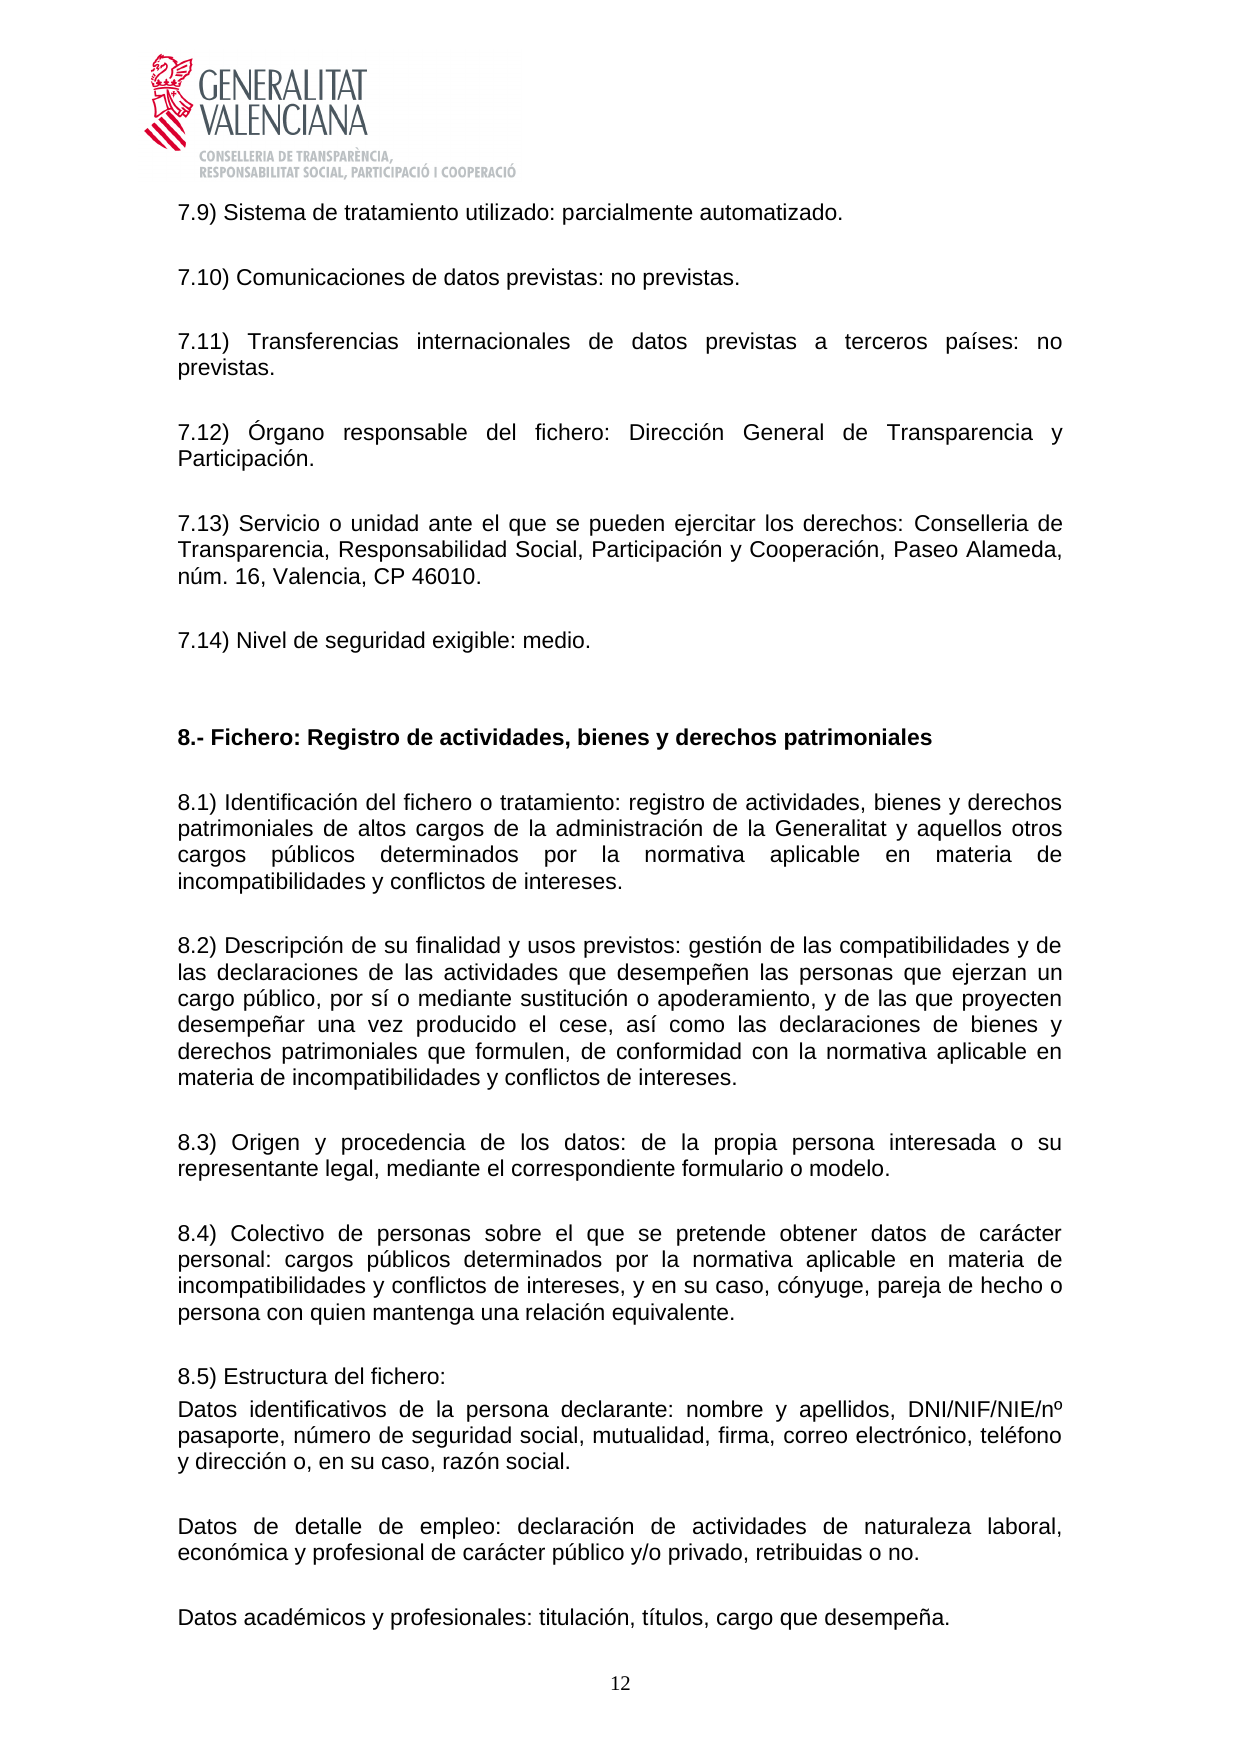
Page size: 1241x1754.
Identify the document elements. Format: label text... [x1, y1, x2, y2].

text Datos de detalle de empleo: declaración de actividades de naturaleza laboral, económica y profesional de carácter público y/o privado, retribuidas o no. [177, 1513, 1063, 1566]
text 7.13) Servicio o unidad ante el que se pueden ejercitar los derechos: Conselleria de Transparencia, Responsabilidad Social, Participación y Cooperación, Paseo Alameda, núm. 16, Valencia, CP 46010. [177, 510, 1063, 589]
text 8.2) Descripción de su finalidad y usos previstos: gestión de las compatibilidades y de las declaraciones de las actividades que desempeñen las personas que ejerzan un cargo público, por sí o mediante sustitución o apoderamiento, y de las que proyecten desempeñar una vez producido el cese, así como las declaraciones de bienes y derechos patrimoniales que formulen, de conformidad con la normativa aplicable en materia de incompatibilidades y conflictos de intereses. [177, 932, 1063, 1090]
text 7.9) Sistema de tratamiento utilizado: parcialmente automatizado. [177, 199, 1063, 225]
text 8.1) Identificación del fichero o tratamiento: registro de actividades, bienes y derechos patrimoniales de altos cargos de la administración de la Generalitat y aquellos otros cargos públicos determinados por la normativa aplicable en materia de incompatibilidades y conflictos de intereses. [177, 789, 1063, 894]
picture [138, 49, 522, 182]
text 8.- Fichero: Registro de actividades, bienes y derechos patrimoniales [177, 724, 1063, 750]
text 8.4) Colectivo de personas sobre el que se pretende obtener datos de carácter personal: cargos públicos determinados por la normativa aplicable en materia de incompatibilidades y conflictos de intereses, y en su caso, cónyuge, pareja de hecho o persona con quien mantenga una relación equivalente. [177, 1219, 1063, 1325]
text Datos académicos y profesionales: titulación, títulos, cargo que desempeña. [177, 1604, 1063, 1630]
text 7.10) Comunicaciones de datos previstas: no previstas. [177, 263, 1063, 290]
text 7.12) Órgano responsable del fichero: Dirección General de Transparencia y Participación. [177, 419, 1063, 472]
text 8.5) Estructura del fichero: [177, 1363, 1063, 1389]
text Datos identificativos de la persona declarante: nombre y apellidos, DNI/NIF/NIE/nº pasaporte, número de seguridad social, mutualidad, firma, correo electrónico, teléfono y dirección o, en su caso, razón social. [177, 1396, 1063, 1474]
text 7.14) Nivel de seguridad exigible: medio. [177, 627, 1063, 653]
text 7.11) Transferencias internacionales de datos previstas a terceros países: no previstas. [177, 328, 1063, 381]
text 8.3) Origen y procedencia de los datos: de la propia persona interesada o su representante legal, mediante el correspondiente formulario o modelo. [177, 1129, 1063, 1181]
